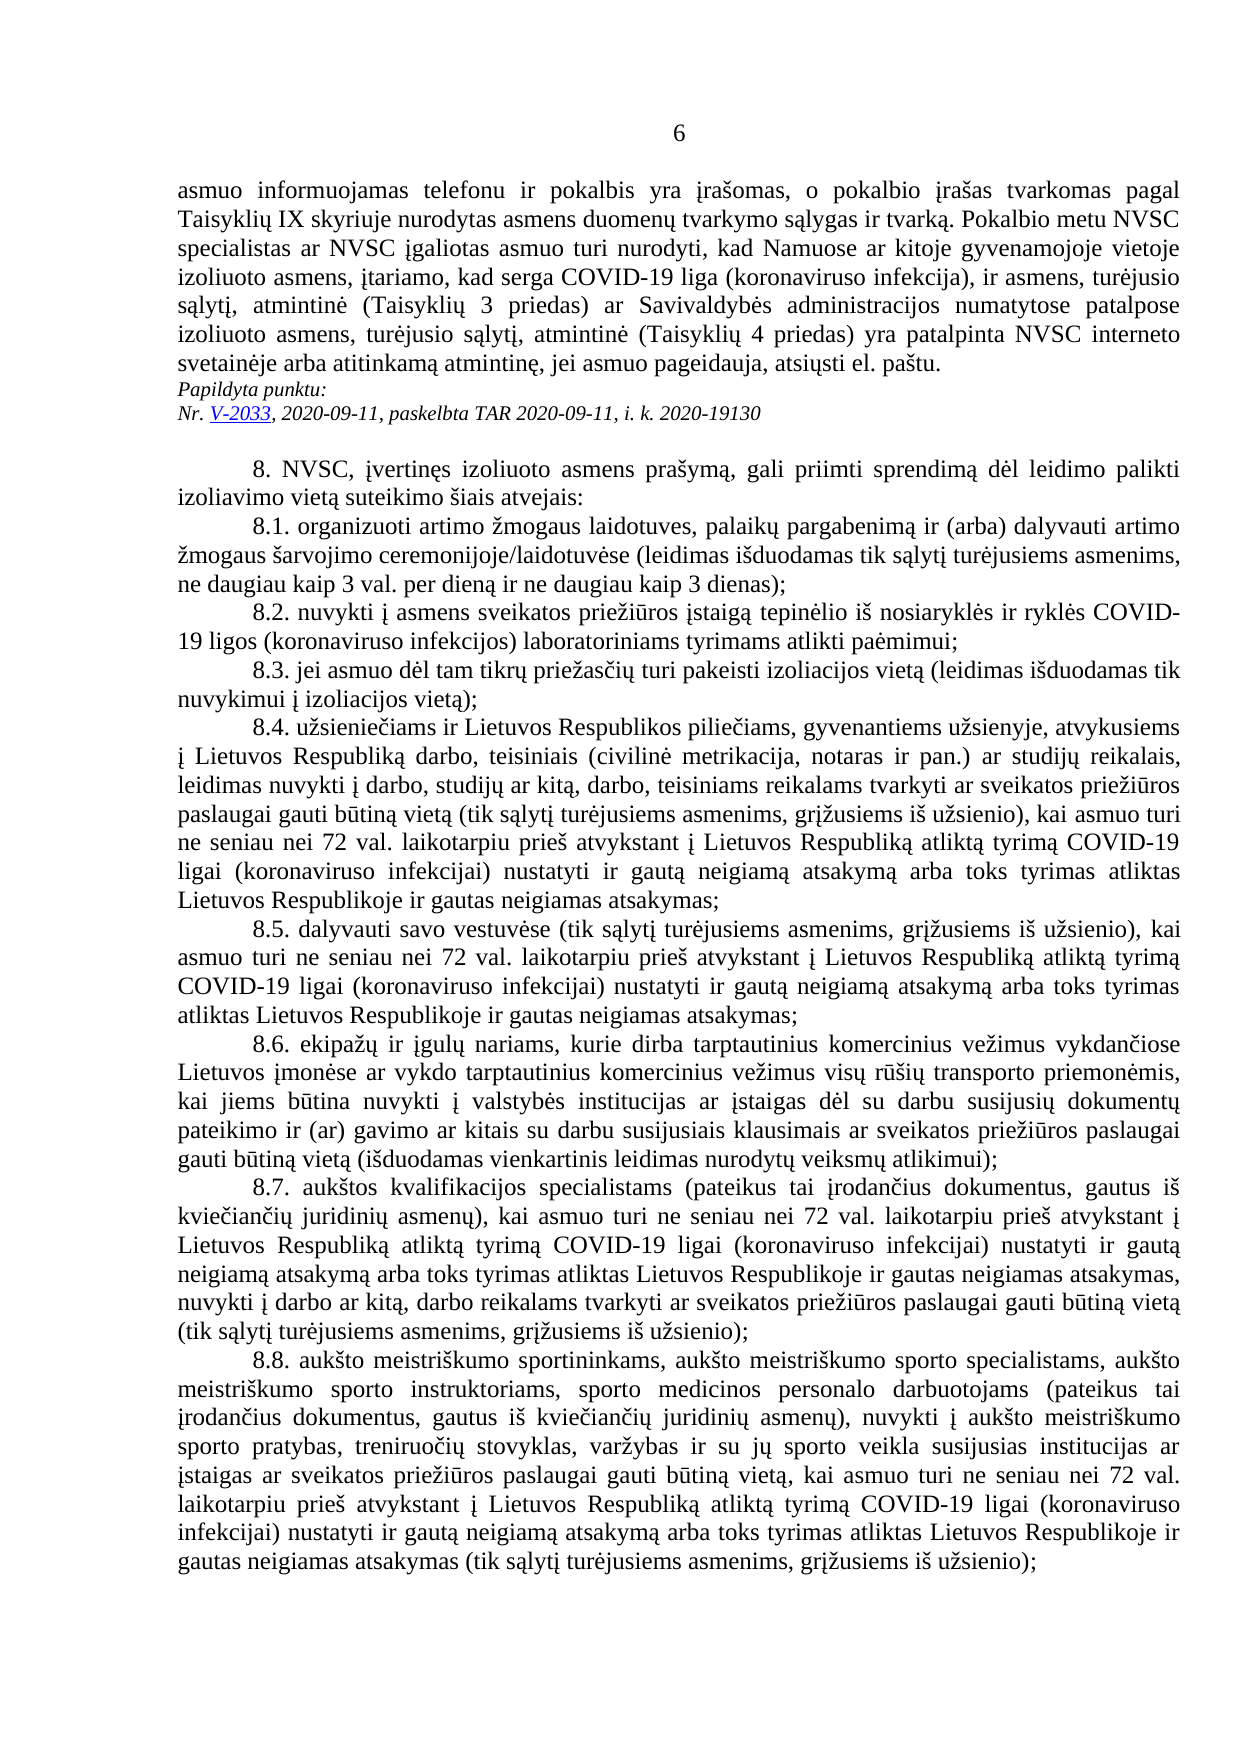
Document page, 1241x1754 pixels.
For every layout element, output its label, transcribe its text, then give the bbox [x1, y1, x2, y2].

text Papildyta punktu: [177, 377, 1181, 401]
text 8. NVSC, įvertinęs izoliuoto asmens prašymą, gali priimti sprendimą dėl leidimo palikti izoliavimo vietą suteikimo šiais atvejais: [177, 454, 1181, 511]
text 8.7. aukštos kvalifikacijos specialistams (pateikus tai įrodančius dokumentus, gautus iš kviečiančių juridinių asmenų), kai asmuo turi ne seniau nei 72 val. laikotarpiu prieš atvykstant į Lietuvos Respubliką atliktą tyrimą COVID-19 ligai (koronaviruso infekcijai) nustatyti ir gautą neigiamą atsakymą arba toks tyrimas atliktas Lietuvos Respublikoje ir gautas neigiamas atsakymas, nuvykti į darbo ar kitą, darbo reikalams tvarkyti ar sveikatos priežiūros paslaugai gauti būtiną vietą (tik sąlytį turėjusiems asmenims, grįžusiems iš užsienio); [177, 1172, 1181, 1345]
text 8.5. dalyvauti savo vestuvėse (tik sąlytį turėjusiems asmenims, grįžusiems iš užsienio), kai asmuo turi ne seniau nei 72 val. laikotarpiu prieš atvykstant į Lietuvos Respubliką atliktą tyrimą COVID-19 ligai (koronaviruso infekcijai) nustatyti ir gautą neigiamą atsakymą arba toks tyrimas atliktas Lietuvos Respublikoje ir gautas neigiamas atsakymas; [177, 914, 1181, 1029]
text asmuo informuojamas telefonu ir pokalbis yra įrašomas, o pokalbio įrašas tvarkomas pagal Taisyklių IX skyriuje nurodytas asmens duomenų tvarkymo sąlygas ir tvarką. Pokalbio metu NVSC specialistas ar NVSC įgaliotas asmuo turi nurodyti, kad Namuose ar kitoje gyvenamojoje vietoje izoliuoto asmens, įtariamo, kad serga COVID-19 liga (koronaviruso infekcija), ir asmens, turėjusio sąlytį, atmintinė (Taisyklių 3 priedas) ar Savivaldybės administracijos numatytose patalpose izoliuoto asmens, turėjusio sąlytį, atmintinė (Taisyklių 4 priedas) yra patalpinta NVSC interneto svetainėje arba atitinkamą atmintinę, jei asmuo pageidauja, atsiųsti el. paštu. [177, 176, 1181, 377]
text 8.1. organizuoti artimo žmogaus laidotuves, palaikų pargabenimą ir (arba) dalyvauti artimo žmogaus šarvojimo ceremonijoje/laidotuvėse (leidimas išduodamas tik sąlytį turėjusiems asmenims, ne daugiau kaip 3 val. per dieną ir ne daugiau kaip 3 dienas); [177, 511, 1181, 597]
text 8.3. jei asmuo dėl tam tikrų priežasčių turi pakeisti izoliacijos vietą (leidimas išduodamas tik nuvykimui į izoliacijos vietą); [177, 655, 1181, 712]
text 8.2. nuvykti į asmens sveikatos priežiūros įstaigą tepinėlio iš nosiaryklės ir ryklės COVID-19 ligos (koronaviruso infekcijos) laboratoriniams tyrimams atlikti paėmimui; [177, 597, 1181, 655]
text 8.4. užsieniečiams ir Lietuvos Respublikos piliečiams, gyvenantiems užsienyje, atvykusiems į Lietuvos Respubliką darbo, teisiniais (civilinė metrikacija, notaras ir pan.) ar studijų reikalais, leidimas nuvykti į darbo, studijų ar kitą, darbo, teisiniams reikalams tvarkyti ar sveikatos priežiūros paslaugai gauti būtiną vietą (tik sąlytį turėjusiems asmenims, grįžusiems iš užsienio), kai asmuo turi ne seniau nei 72 val. laikotarpiu prieš atvykstant į Lietuvos Respubliką atliktą tyrimą COVID-19 ligai (koronaviruso infekcijai) nustatyti ir gautą neigiamą atsakymą arba toks tyrimas atliktas Lietuvos Respublikoje ir gautas neigiamas atsakymas; [177, 712, 1181, 914]
text 8.8. aukšto meistriškumo sportininkams, aukšto meistriškumo sporto specialistams, aukšto meistriškumo sporto instruktoriams, sporto medicinos personalo darbuotojams (pateikus tai įrodančius dokumentus, gautus iš kviečiančių juridinių asmenų), nuvykti į aukšto meistriškumo sporto pratybas, treniruočių stovyklas, varžybas ir su jų sporto veikla susijusias institucijas ar įstaigas ar sveikatos priežiūros paslaugai gauti būtiną vietą, kai asmuo turi ne seniau nei 72 val. laikotarpiu prieš atvykstant į Lietuvos Respubliką atliktą tyrimą COVID-19 ligai (koronaviruso infekcijai) nustatyti ir gautą neigiamą atsakymą arba toks tyrimas atliktas Lietuvos Respublikoje ir gautas neigiamas atsakymas (tik sąlytį turėjusiems asmenims, grįžusiems iš užsienio); [177, 1345, 1181, 1575]
text Nr. V-2033, 2020-09-11, paskelbta TAR 2020-09-11, i. k. 2020-19130 [177, 401, 1181, 425]
text 8.6. ekipažų ir įgulų nariams, kurie dirba tarptautinius komercinius vežimus vykdančiose Lietuvos įmonėse ar vykdo tarptautinius komercinius vežimus visų rūšių transporto priemonėmis, kai jiems būtina nuvykti į valstybės institucijas ar įstaigas dėl su darbu susijusių dokumentų pateikimo ir (ar) gavimo ar kitais su darbu susijusiais klausimais ar sveikatos priežiūros paslaugai gauti būtiną vietą (išduodamas vienkartinis leidimas nurodytų veiksmų atlikimui); [177, 1029, 1181, 1172]
